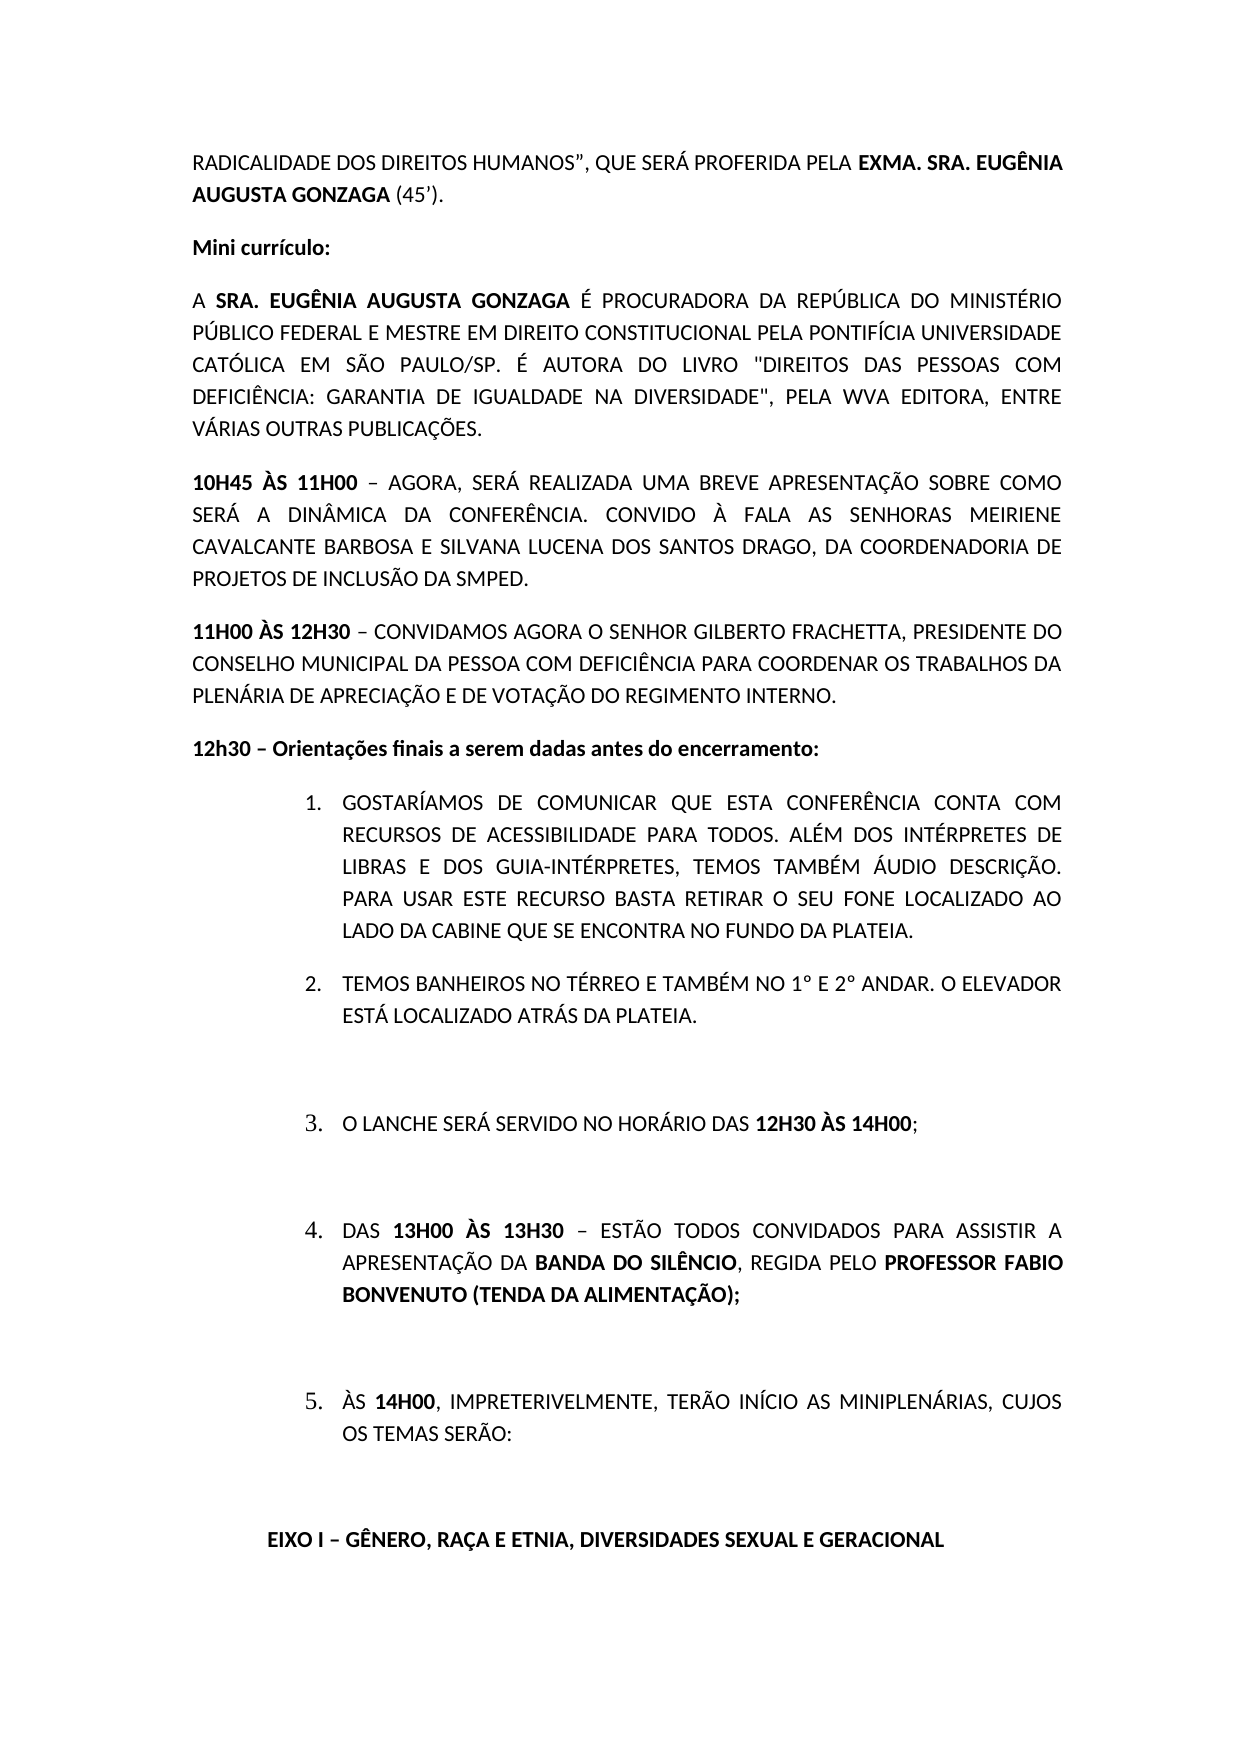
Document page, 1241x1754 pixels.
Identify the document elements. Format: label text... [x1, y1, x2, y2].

text 11H00 ÀS 12H30 – CONVIDAMOS AGORA O SENHOR GILBERTO FRACHETTA, PRESIDENTE DO CONSELHO MUNICIPAL DA PESSOA COM DEFICIÊNCIA PARA COORDENAR OS TRABALHOS DA PLENÁRIA DE APRECIAÇÃO E DE VOTAÇÃO DO REGIMENTO INTERNO. [192, 617, 1063, 709]
list GOSTARÍAMOS DE COMUNICAR QUE ESTA CONFERÊNCIA CONTA COM RECURSOS DE ACESSIBILIDADE PARA TODOS. ALÉM DOS INTÉRPRETES DE LIBRAS E DOS GUIA-INTÉRPRETES, TEMOS TAMBÉM ÁUDIO DESCRIÇÃO. PARA USAR ESTE RECURSO BASTA RETIRAR O SEU FONE LOCALIZADO AO LADO DA CABINE QUE SE ENCONTRA NO FUNDO DA PLATEIA. [304, 788, 1063, 944]
text RADICALIDADE DOS DIREITOS HUMANOS”, QUE SERÁ PROFERIDA PELA EXMA. SRA. EUGÊNIA AUGUSTA GONZAGA (45’). [192, 148, 1063, 208]
list TEMOS BANHEIROS NO TÉRREO E TAMBÉM NO 1º E 2º ANDAR. O ELEVADOR ESTÁ LOCALIZADO ATRÁS DA PLATEIA. [304, 969, 1063, 1029]
list EIXO I – GÊNERO, RAÇA E ETNIA, DIVERSIDADES SEXUAL E GERACIONAL [267, 1526, 1063, 1553]
list ÀS 14H00, IMPRETERIVELMENTE, TERÃO INÍCIO AS MINIPLENÁRIAS, CUJOS OS TEMAS SERÃO: [304, 1386, 1063, 1447]
list O LANCHE SERÁ SERVIDO NO HORÁRIO DAS 12H30 ÀS 14H00; [304, 1108, 1063, 1137]
list DAS 13H00 ÀS 13H30 – ESTÃO TODOS CONVIDADOS PARA ASSISTIR A APRESENTAÇÃO DA BANDA DO SILÊNCIO, REGIDA PELO PROFESSOR FABIO BONVENUTO (TENDA DA ALIMENTAÇÃO); [304, 1215, 1063, 1308]
text Mini currículo: [192, 233, 1063, 261]
text 12h30 – Orientações finais a serem dadas antes do encerramento: [192, 734, 1063, 763]
text A SRA. EUGÊNIA AUGUSTA GONZAGA É PROCURADORA DA REPÚBLICA DO MINISTÉRIO PÚBLICO FEDERAL E MESTRE EM DIREITO CONSTITUCIONAL PELA PONTIFÍCIA UNIVERSIDADE CATÓLICA EM SÃO PAULO/SP. É AUTORA DO LIVRO "DIREITOS DAS PESSOAS COM DEFICIÊNCIA: GARANTIA DE IGUALDADE NA DIVERSIDADE", PELA WVA EDITORA, ENTRE VÁRIAS OUTRAS PUBLICAÇÕES. [192, 286, 1063, 443]
text 10H45 ÀS 11H00 – AGORA, SERÁ REALIZADA UMA BREVE APRESENTAÇÃO SOBRE COMO SERÁ A DINÂMICA DA CONFERÊNCIA. CONVIDO À FALA AS SENHORAS MEIRIENE CAVALCANTE BARBOSA E SILVANA LUCENA DOS SANTOS DRAGO, DA COORDENADORIA DE PROJETOS DE INCLUSÃO DA SMPED. [192, 468, 1063, 592]
